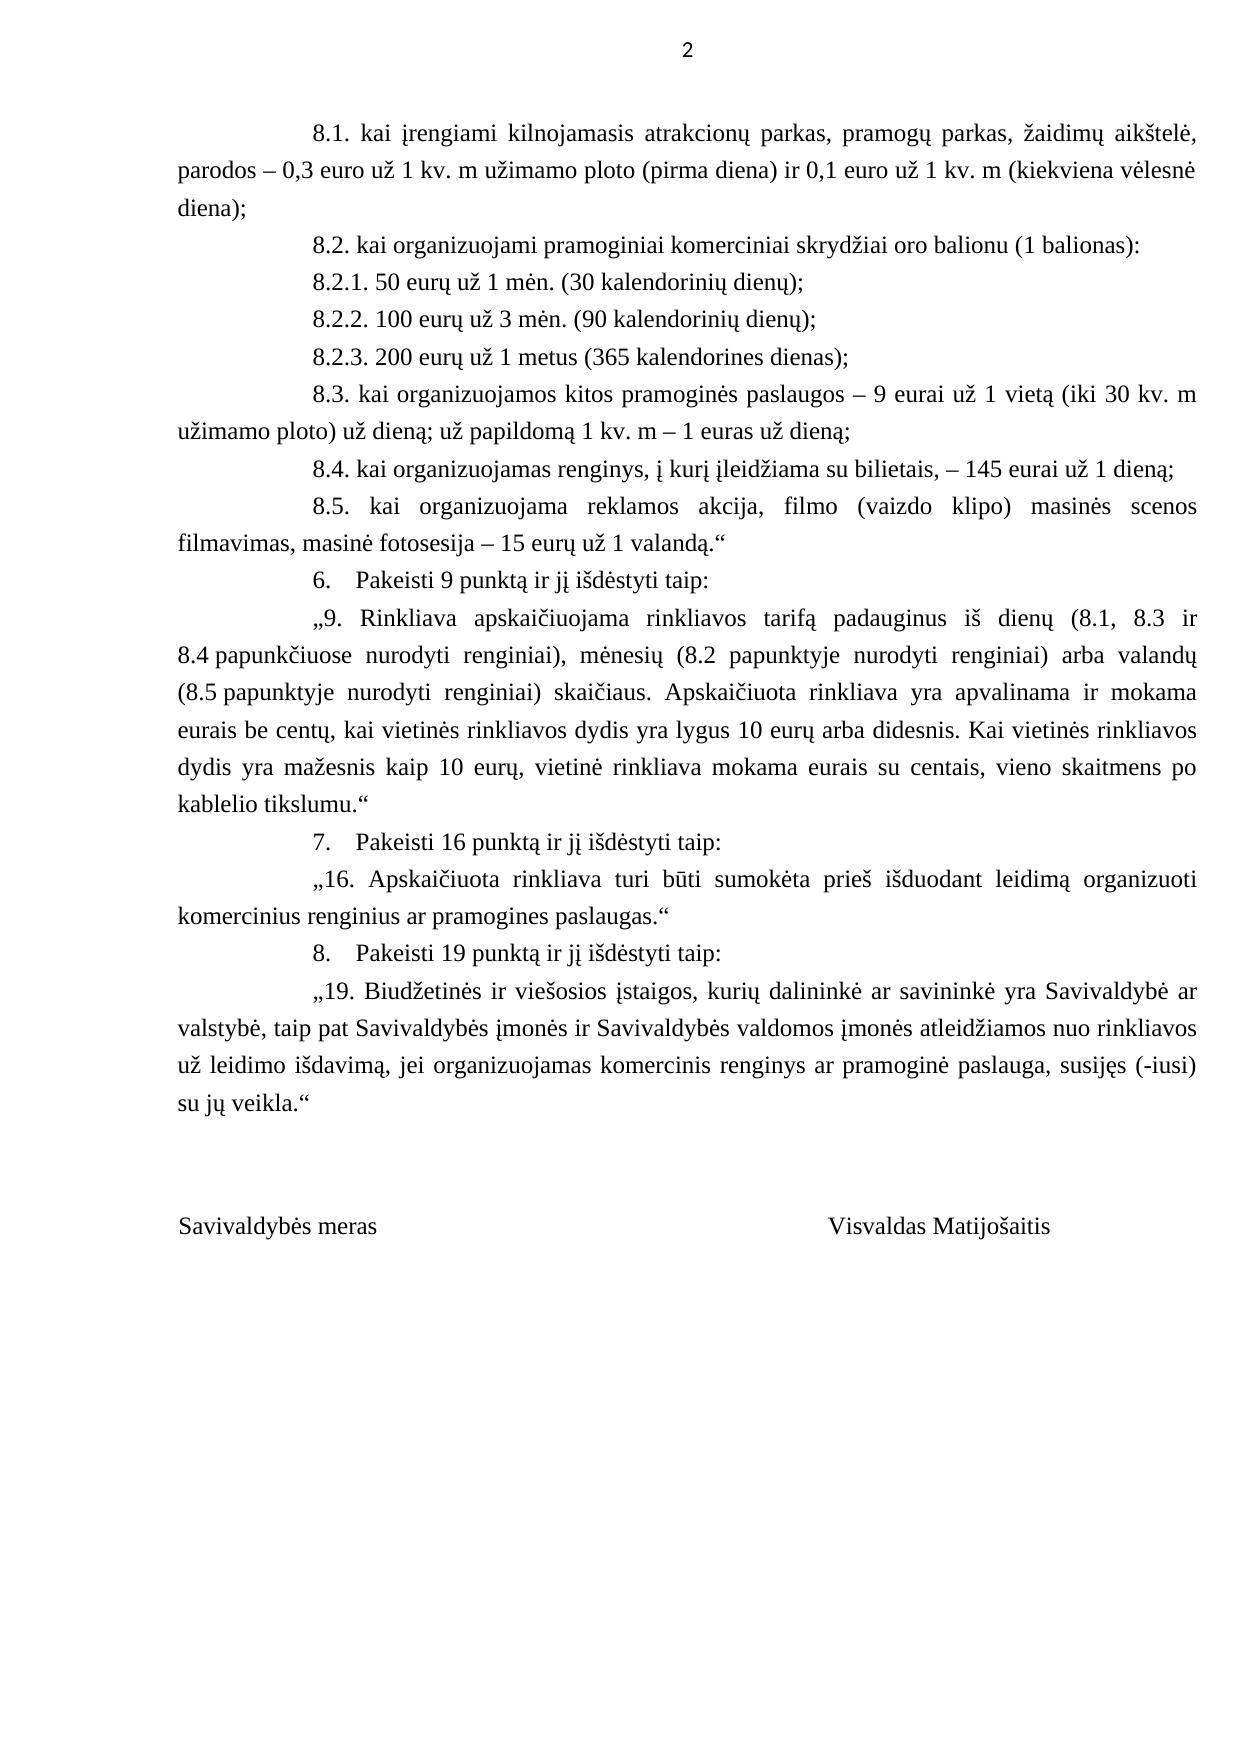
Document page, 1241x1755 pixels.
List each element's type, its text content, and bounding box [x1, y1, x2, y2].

text 8.2.2. 100 eurų už 3 mėn. (90 kalendorinių dienų); [177, 304, 1198, 333]
text 8.1. kai įrengiami kilnojamasis atrakcionų parkas, pramogų parkas, žaidimų aikštelė, parodos – 0,3 euro už 1 kv. m užimamo ploto (pirma diena) ir 0,1 euro už 1 kv. m (kiekviena vėlesnė diena); [177, 118, 1198, 221]
text Savivaldybės meras Visvaldas Matijošaitis [178, 1211, 1198, 1240]
text 7. Pakeisti 16 punktą ir jį išdėstyti taip: [177, 827, 1198, 855]
text „9. Rinkliava apskaičiuojama rinkliavos tarifą padauginus iš dienų (8.1, 8.3 ir 8.4 papunkčiuose nurodyti renginiai), mėnesių (8.2 papunktyje nurodyti renginiai) arba valandų (8.5 papunktyje nurodyti renginiai) skaičiaus. Apskaičiuota rinkliava yra apvalinama ir mokama eurais be centų, kai vietinės rinkliavos dydis yra lygus 10 eurų arba didesnis. Kai vietinės rinkliavos dydis yra mažesnis kaip 10 eurų, vietinė rinkliava mokama eurais su centais, vieno skaitmens po kablelio tikslumu.“ [177, 603, 1198, 818]
text „19. Biudžetinės ir viešosios įstaigos, kurių dalininkė ar savininkė yra Savivaldybė ar valstybė, taip pat Savivaldybės įmonės ir Savivaldybės valdomos įmonės atleidžiamos nuo rinkliavos už leidimo išdavimą, jei organizuojamas komercinis renginys ar pramoginė paslauga, susijęs (-iusi) su jų veikla.“ [177, 976, 1198, 1116]
text 8. Pakeisti 19 punktą ir jį išdėstyti taip: [177, 938, 1198, 967]
text 6. Pakeisti 9 punktą ir jį išdėstyti taip: [177, 566, 1198, 594]
text 8.3. kai organizuojamos kitos pramoginės paslaugos – 9 eurai už 1 vietą (iki 30 kv. m užimamo ploto) už dieną; už papildomą 1 kv. m – 1 euras už dieną; [177, 379, 1198, 445]
text 8.2.1. 50 eurų už 1 mėn. (30 kalendorinių dienų); [177, 267, 1198, 296]
text „16. Apskaičiuota rinkliava turi būti sumokėta prieš išduodant leidimą organizuoti komercinius renginius ar pramogines paslaugas.“ [177, 864, 1198, 930]
text 8.2.3. 200 eurų už 1 metus (365 kalendorines dienas); [177, 342, 1198, 371]
text 8.5. kai organizuojama reklamos akcija, filmo (vaizdo klipo) masinės scenos filmavimas, masinė fotosesija – 15 eurų už 1 valandą.“ [177, 491, 1198, 557]
text 8.2. kai organizuojami pramoginiai komerciniai skrydžiai oro balionu (1 balionas): [177, 230, 1198, 259]
text 8.4. kai organizuojamas renginys, į kurį įleidžiama su bilietais, – 145 eurai už 1 dieną; [177, 454, 1198, 482]
